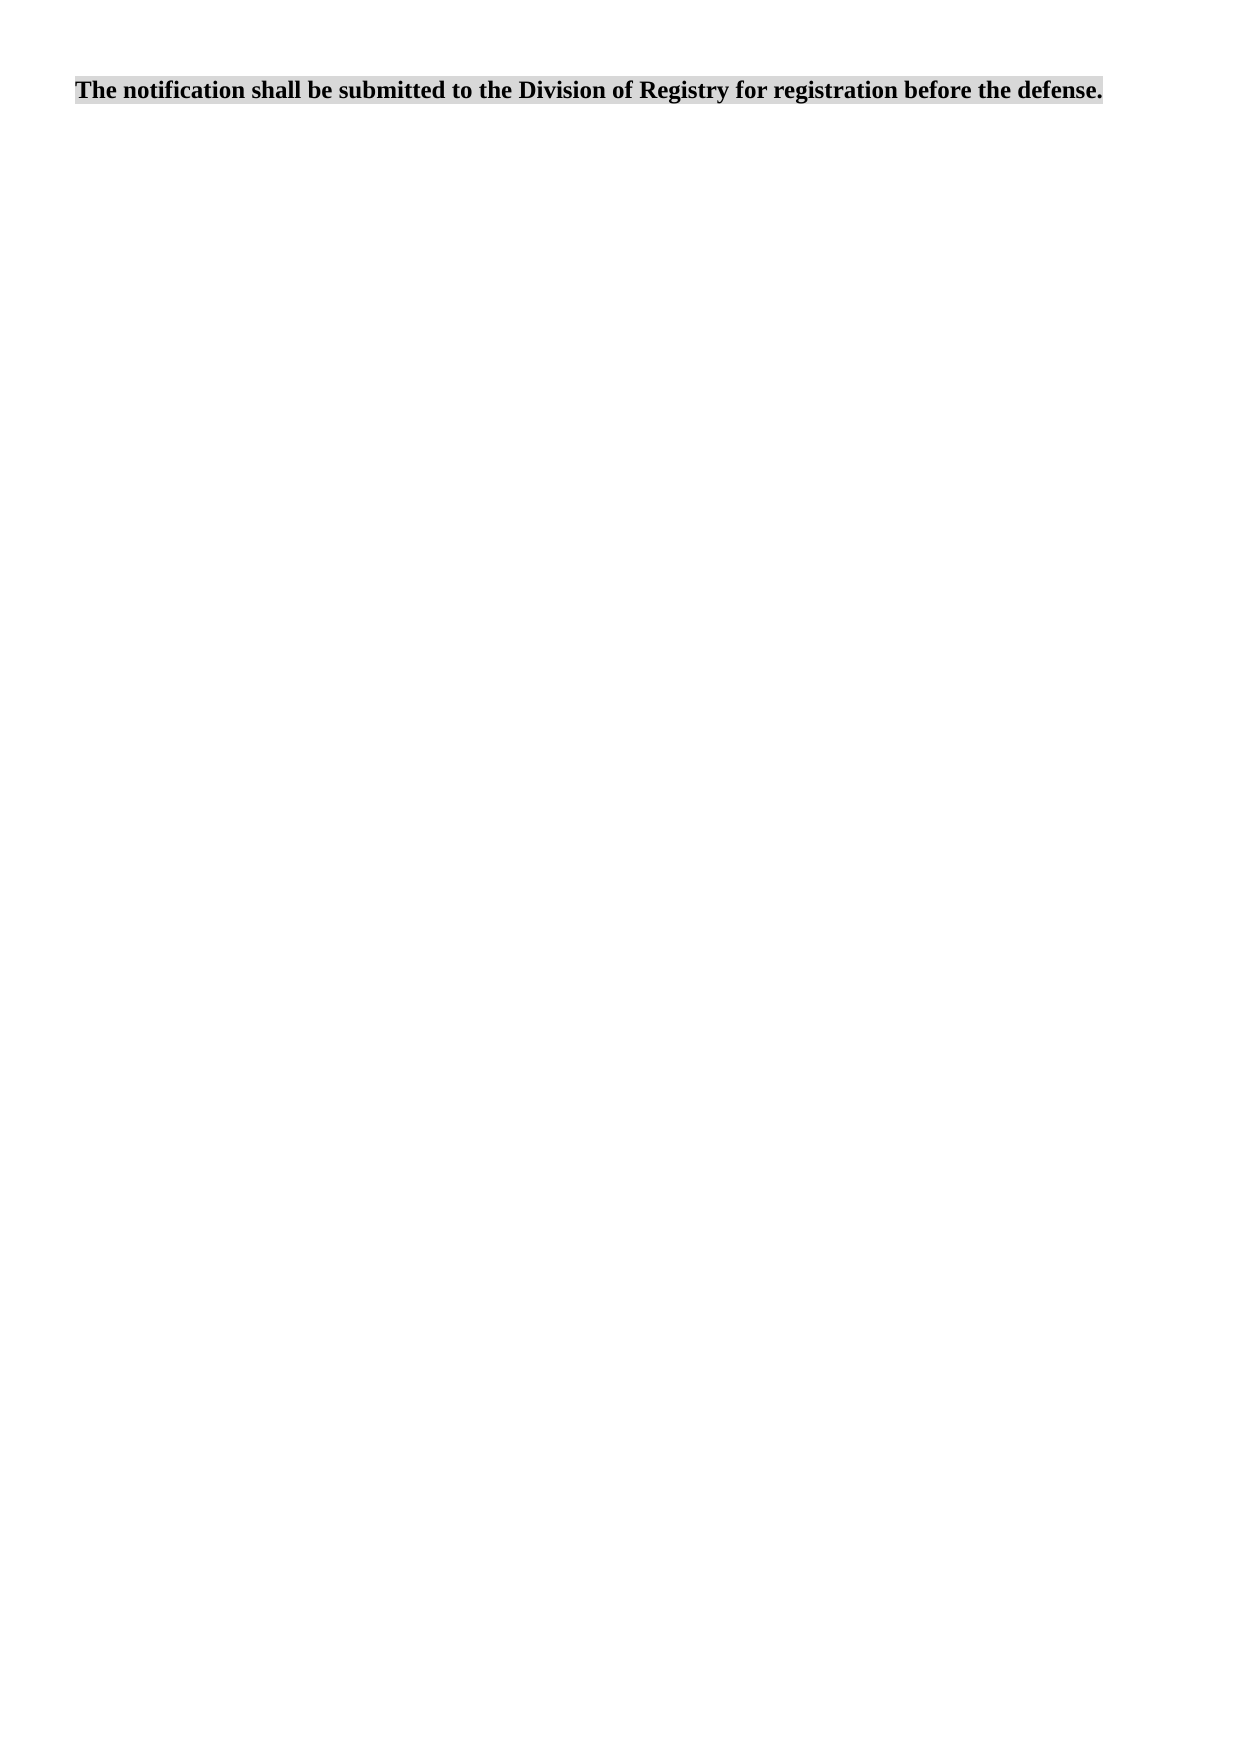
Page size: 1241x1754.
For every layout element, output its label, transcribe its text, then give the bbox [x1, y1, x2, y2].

text The notification shall be submitted to the Division of Registry for registration before the defense. [75, 76, 1165, 104]
